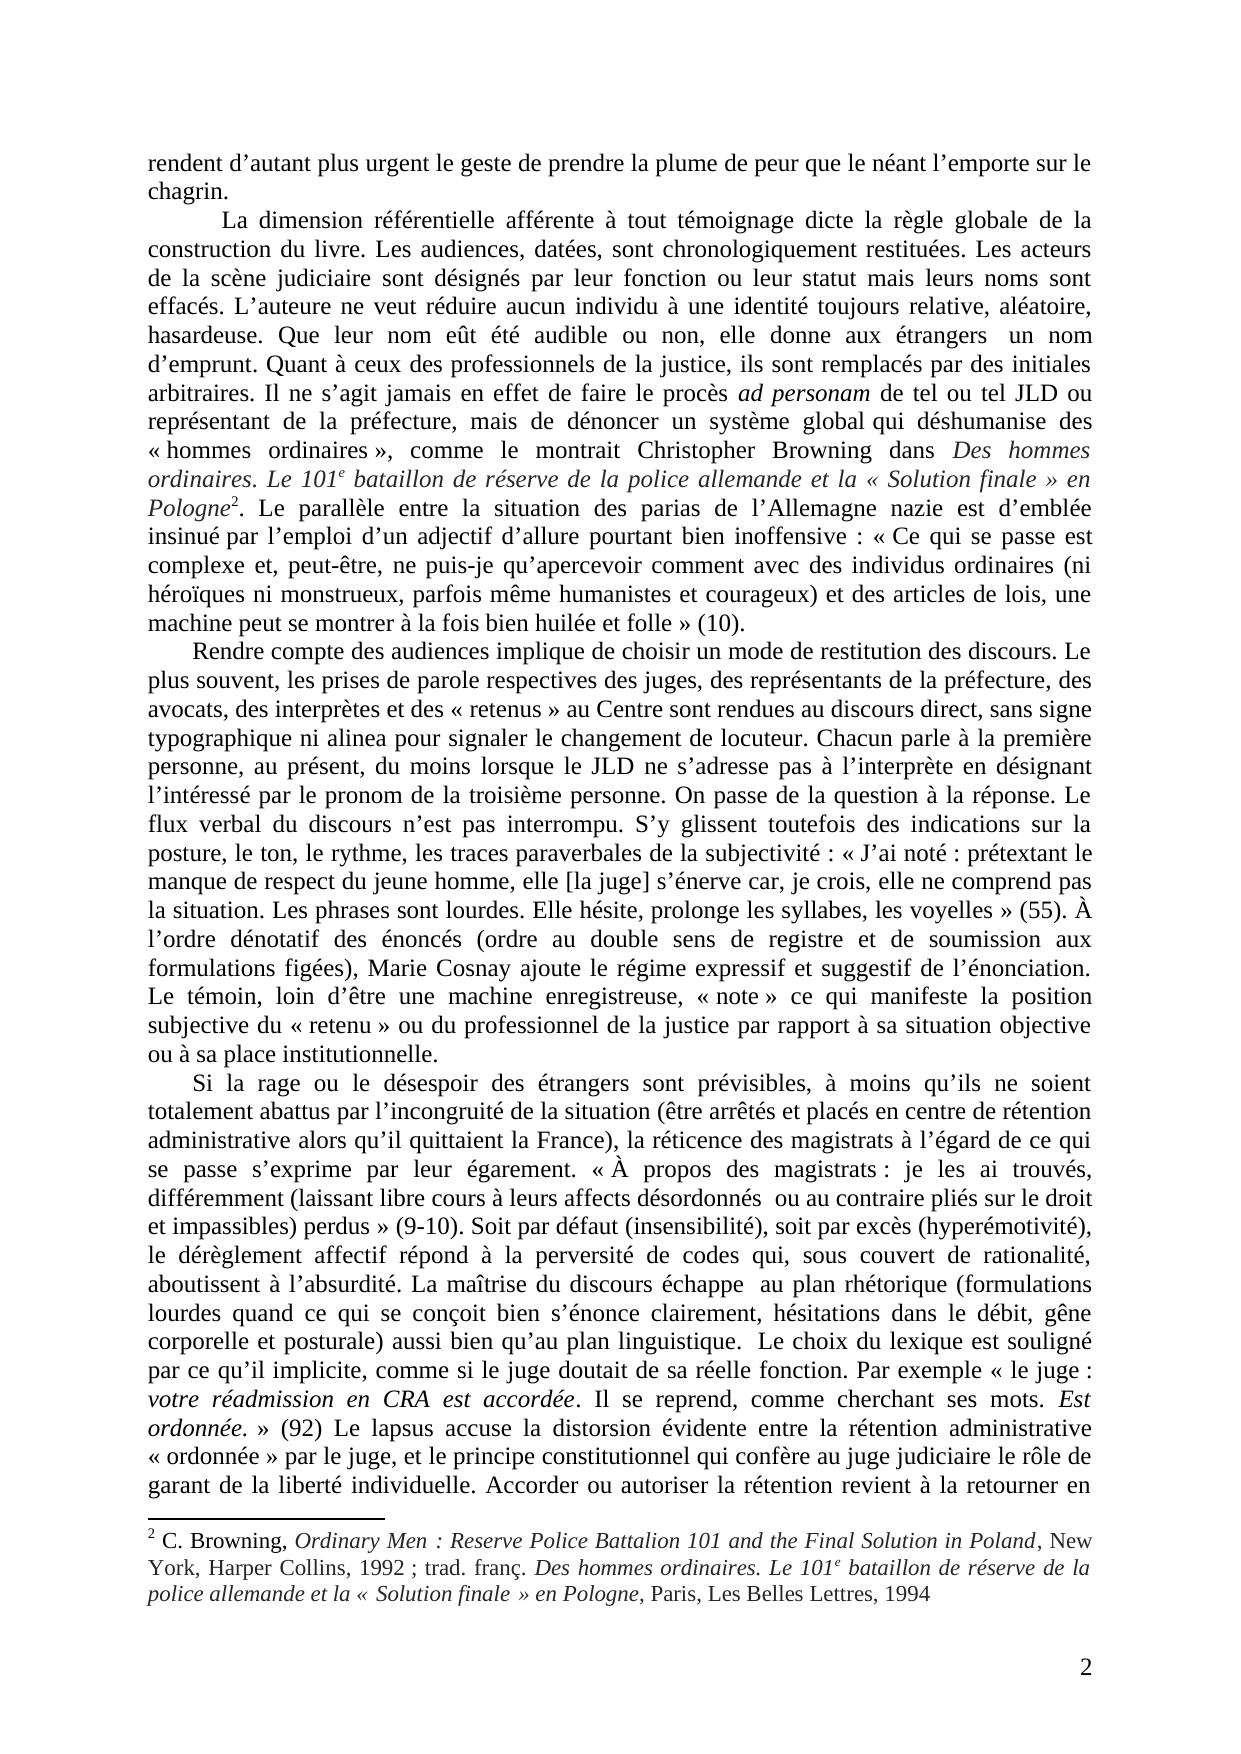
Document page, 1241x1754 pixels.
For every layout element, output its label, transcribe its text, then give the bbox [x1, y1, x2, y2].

text C. Browning, Ordinary Men : Reserve Police Battalion 101 and the Final Solution in Poland, New York, Harper Collins, 1992 ; trad. franç. Des hommes ordinaires. Le 101e bataillon de réserve de la police allemande et la « Solution finale » en Pologne, Paris, Les Belles Lettres, 1994 [148, 1525, 1093, 1606]
text La dimension référentielle afférente à tout témoignage dicte la règle globale de la construction du livre. Les audiences, datées, sont chronologiquement restituées. Les acteurs de la scène judiciaire sont désignés par leur fonction ou leur statut mais leurs noms sont effacés. L’auteure ne veut réduire aucun individu à une identité toujours relative, aléatoire, hasardeuse. Que leur nom eût été audible ou non, elle donne aux étrangers un nom d’emprunt. Quant à ceux des professionnels de la justice, ils sont remplacés par des initiales arbitraires. Il ne s’agit jamais en effet de faire le procès ad personam de tel ou tel JLD ou représentant de la préfecture, mais de dénoncer un système global qui déshumanise des « hommes ordinaires », comme le montrait Christopher Browning dans Des hommes ordinaires. Le 101e bataillon de réserve de la police allemande et la « Solution finale » en Pologne. Le parallèle entre la situation des parias de l’Allemagne nazie est d’emblée insinué par l’emploi d’un adjectif d’allure pourtant bien inoffensive : « Ce qui se passe est complexe et, peut-être, ne puis-je qu’apercevoir comment avec des individus ordinaires (ni héroïques ni monstrueux, parfois même humanistes et courageux) et des articles de lois, une machine peut se montrer à la fois bien huilée et folle » (10). [148, 205, 1093, 636]
text rendent d’autant plus urgent le geste de prendre la plume de peur que le néant l’emporte sur le chagrin. [148, 148, 1093, 205]
text Rendre compte des audiences implique de choisir un mode de restitution des discours. Le plus souvent, les prises de parole respectives des juges, des représentants de la préfecture, des avocats, des interprètes et des « retenus » au Centre sont rendues au discours direct, sans signe typographique ni alinea pour signaler le changement de locuteur. Chacun parle à la première personne, au présent, du moins lorsque le JLD ne s’adresse pas à l’interprète en désignant l’intéressé par le pronom de la troisième personne. On passe de la question à la réponse. Le flux verbal du discours n’est pas interrompu. S’y glissent toutefois des indications sur la posture, le ton, le rythme, les traces paraverbales de la subjectivité : « J’ai noté : prétextant le manque de respect du jeune homme, elle [la juge] s’énerve car, je crois, elle ne comprend pas la situation. Les phrases sont lourdes. Elle hésite, prolonge les syllabes, les voyelles » (55). À l’ordre dénotatif des énoncés (ordre au double sens de registre et de soumission aux formulations figées), Marie Cosnay ajoute le régime expressif et suggestif de l’énonciation. Le témoin, loin d’être une machine enregistreuse, « note » ce qui manifeste la position subjective du « retenu » ou du professionnel de la justice par rapport à sa situation objective ou à sa place institutionnelle. [148, 636, 1093, 1068]
text Si la rage ou le désespoir des étrangers sont prévisibles, à moins qu’ils ne soient totalement abattus par l’incongruité de la situation (être arrêtés et placés en centre de rétention administrative alors qu’il quittaient la France), la réticence des magistrats à l’égard de ce qui se passe s’exprime par leur égarement. « À propos des magistrats : je les ai trouvés, différemment (laissant libre cours à leurs affects désordonnés ou au contraire pliés sur le droit et impassibles) perdus » (9-10). Soit par défaut (insensibilité), soit par excès (hyperémotivité), le dérèglement affectif répond à la perversité de codes qui, sous couvert de rationalité, aboutissent à l’absurdité. La maîtrise du discours échappe au plan rhétorique (formulations lourdes quand ce qui se conçoit bien s’énonce clairement, hésitations dans le débit, gêne corporelle et posturale) aussi bien qu’au plan linguistique. Le choix du lexique est souligné par ce qu’il implicite, comme si le juge doutait de sa réelle fonction. Par exemple « le juge : votre réadmission en CRA est accordée. Il se reprend, comme cherchant ses mots. Est ordonnée. » (92) Le lapsus accuse la distorsion évidente entre la rétention administrative « ordonnée » par le juge, et le principe constitutionnel qui confère au juge judiciaire le rôle de garant de la liberté individuelle. Accorder ou autoriser la rétention revient à la retourner en [148, 1068, 1093, 1499]
